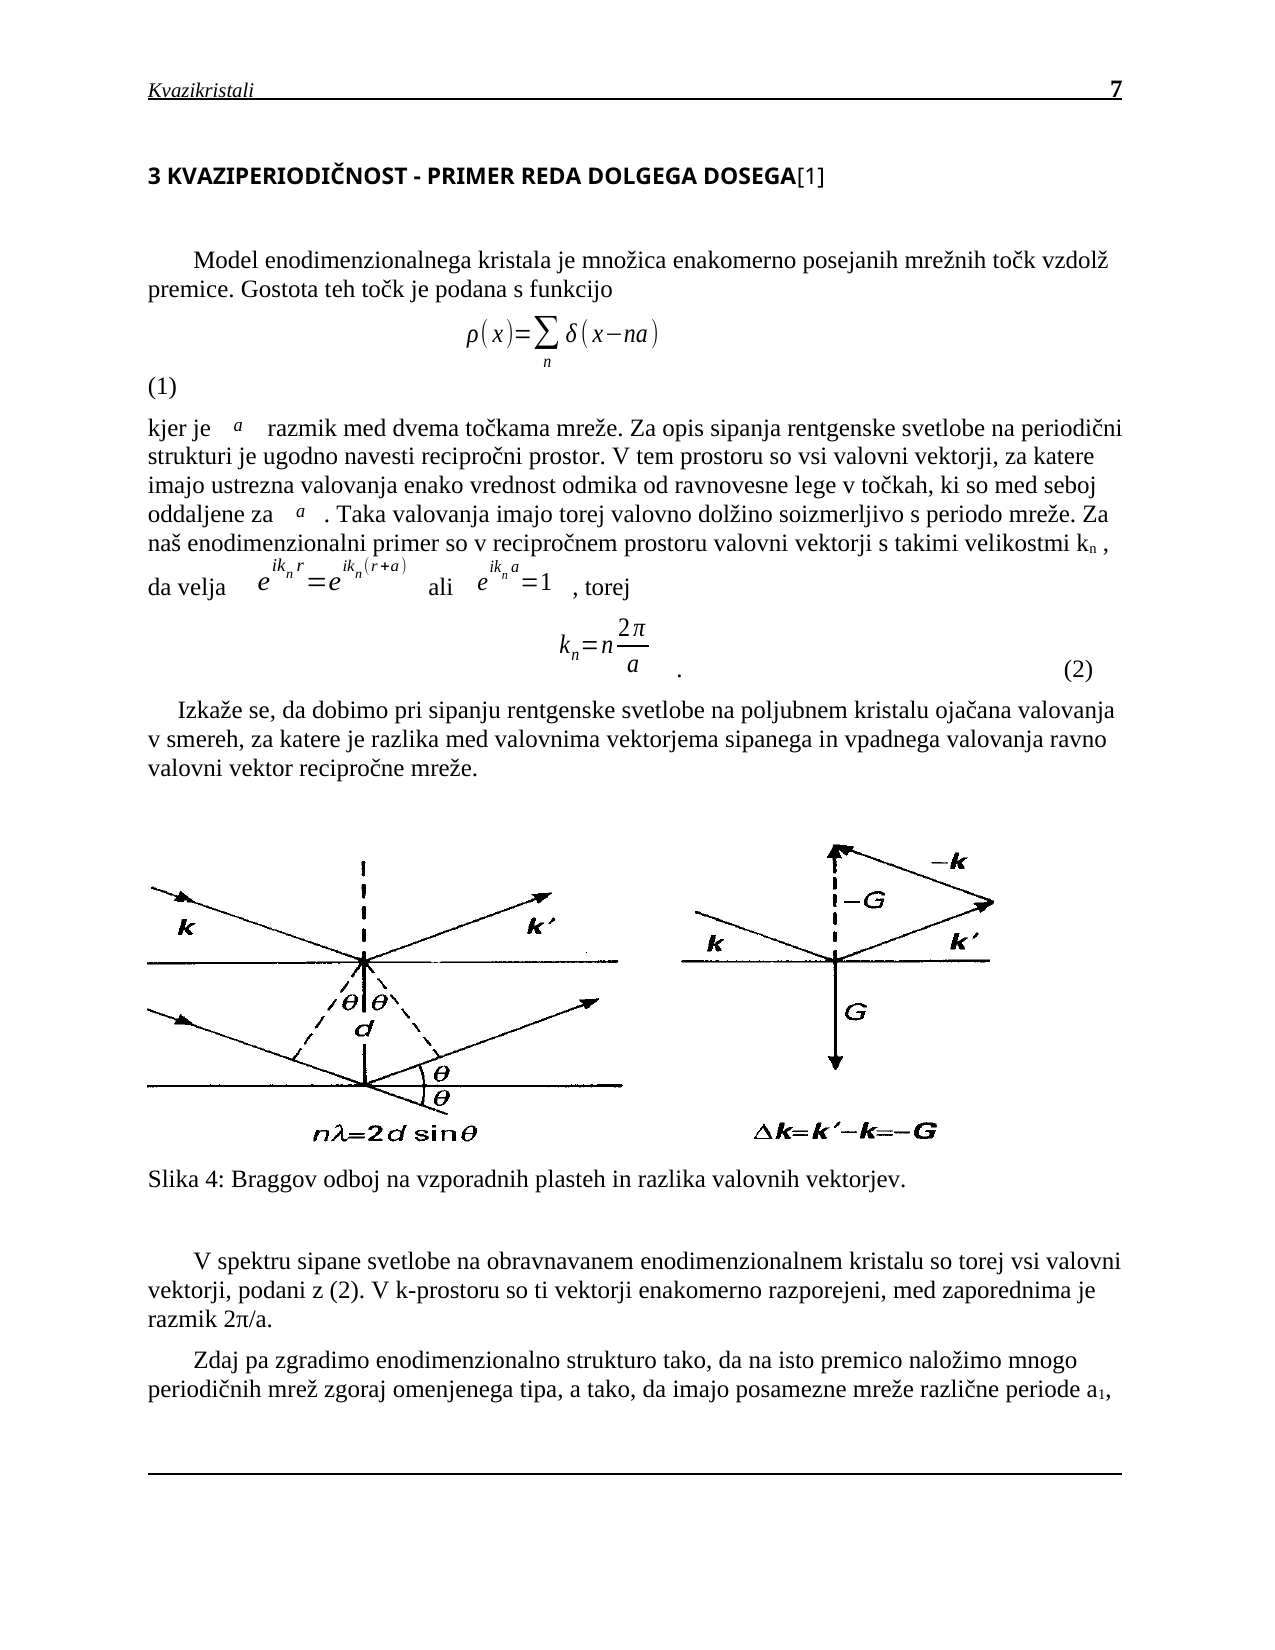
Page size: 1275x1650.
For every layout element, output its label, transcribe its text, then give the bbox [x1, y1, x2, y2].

text (1) [148, 315, 1127, 400]
picture [147, 835, 1006, 1151]
subtitle Slika 4: Braggov odboj na vzporadnih plasteh in razlika valovnih vektorjev. [148, 1164, 1127, 1192]
text V spektru sipane svetlobe na obravnavanem enodimenzionalnem kristalu so torej vsi valovni vektorji, podani z (2). V k-prostoru so ti vektorji enakomerno razporejeni, med zaporednima je razmik 2π/a. [148, 1246, 1127, 1332]
text Model enodimenzionalnega kristala je množica enakomerno posejanih mrežnih točk vzdolž premice. Gostota teh točk je podana s funkcijo [148, 245, 1127, 303]
text Zdaj pa zgradimo enodimenzionalno strukturo tako, da na isto premico naložimo mnogo periodičnih mrež zgoraj omenjenega tipa, a tako, da imajo posamezne mreže različne periode a1, [148, 1345, 1127, 1402]
text Izkaže se, da dobimo pri sipanju rentgenske svetlobe na poljubnem kristalu ojačana valovanja v smereh, za katere je razlika med valovnima vektorjema sipanega in vpadnega valovanja ravno valovni vektor recipročne mreže. [148, 695, 1127, 782]
text kjer je razmik med dvema točkama mreže. Za opis sipanja rentgenske svetlobe na periodični strukturi je ugodno navesti recipročni prostor. V tem prostoru so vsi valovni vektorji, za katere imajo ustrezna valovanja enako vrednost odmika od ravnovesne lege v točkah, ki so med seboj oddaljene za . Taka valovanja imajo torej valovno dolžino soizmerljivo s periodo mreže. Za naš enodimenzionalni primer so v recipročnem prostoru valovni vektorji s takimi velikostmi kn , da velja ali , torej [148, 413, 1127, 601]
subtitle 3 KVAZIPERIODIČNOST - PRIMER REDA DOLGEGA DOSEGA[1] [148, 160, 1127, 191]
text . (2) [148, 613, 1127, 683]
